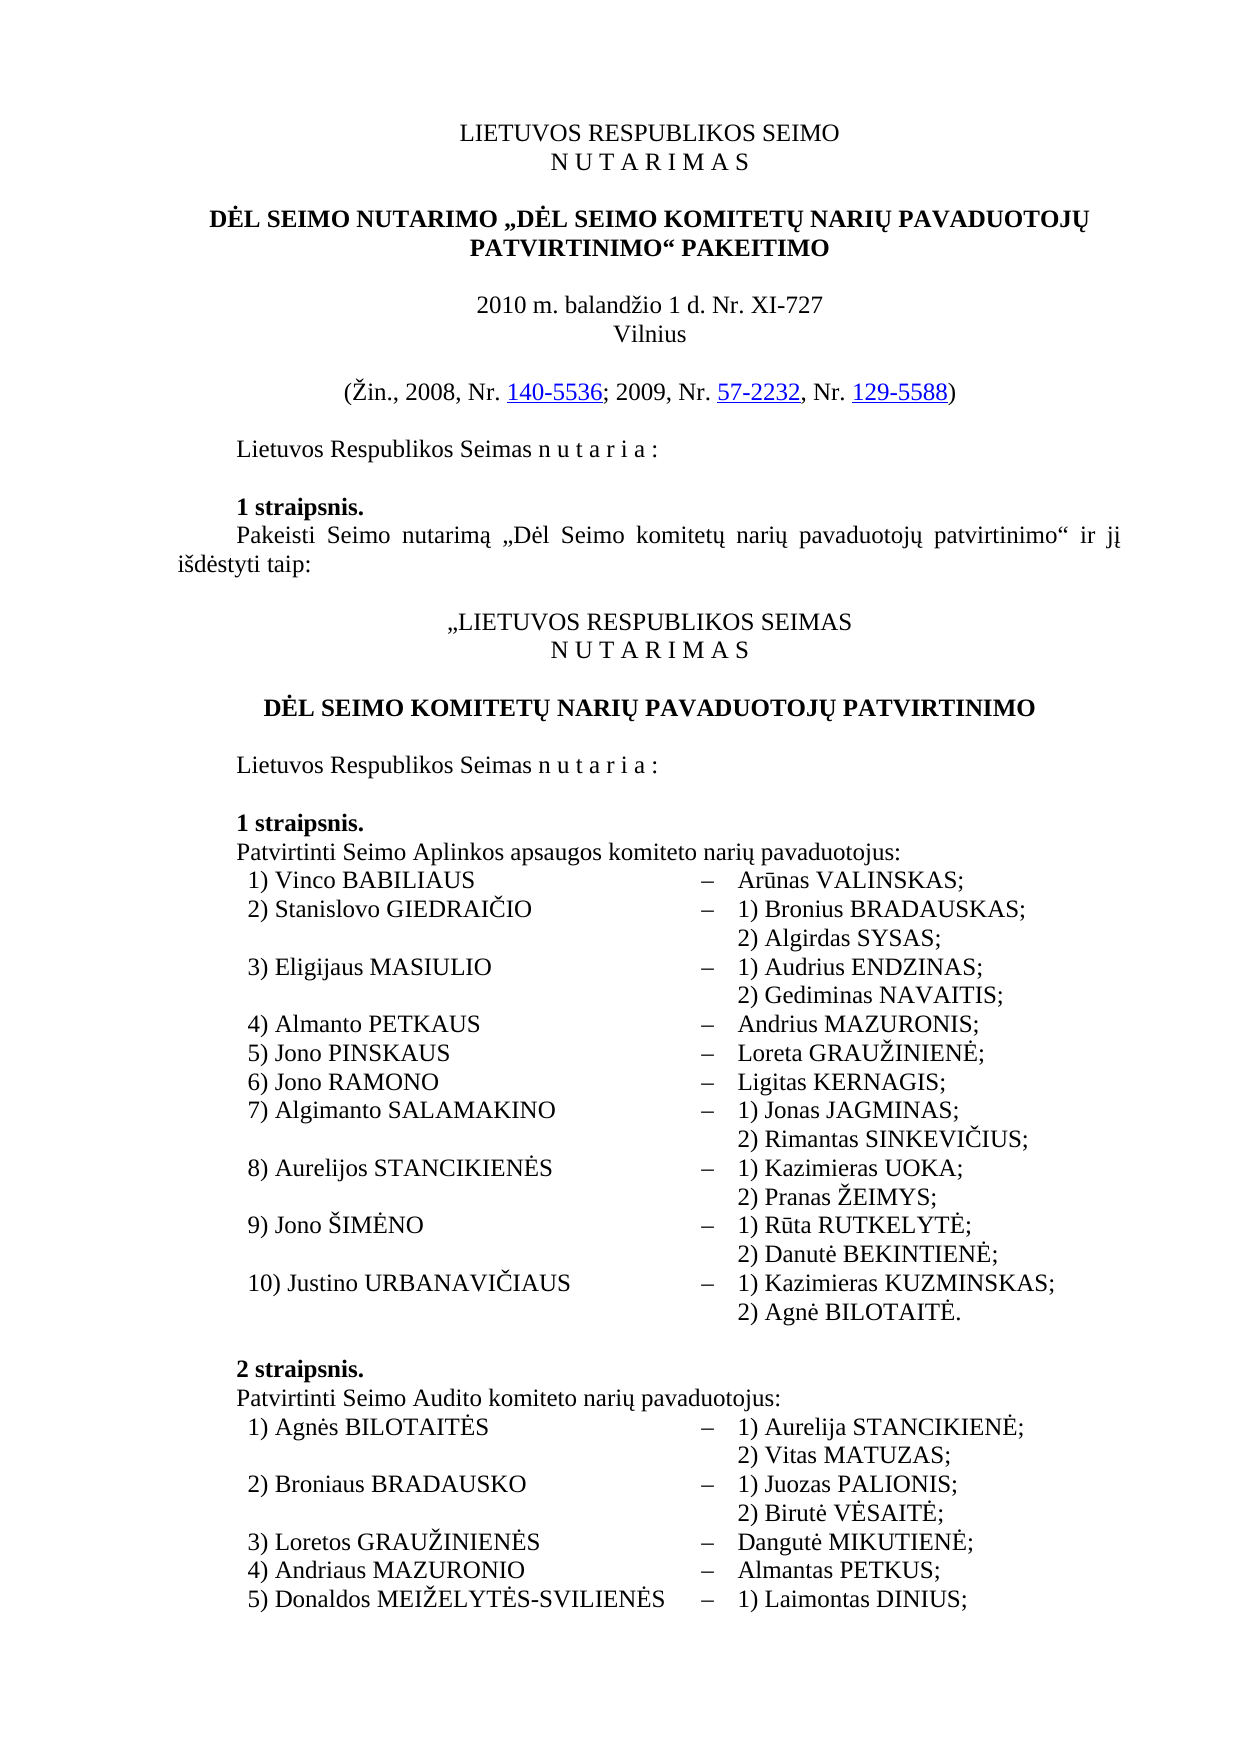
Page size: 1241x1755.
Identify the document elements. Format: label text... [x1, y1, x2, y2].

text Patvirtinti Seimo Aplinkos apsaugos komiteto narių pavaduotojus: [177, 837, 1122, 866]
text Lietuvos Respublikos Seimas n u t a r i a : [177, 434, 1122, 463]
table_cell – [689, 1584, 726, 1613]
table_cell 1) Kazimieras UOKA; 2) Pranas ŽEIMYS; [726, 1153, 1122, 1211]
table_cell 1) Laimontas DINIUS; [726, 1584, 1122, 1613]
table_cell – [689, 1469, 726, 1527]
table_cell Ligitas KERNAGIS; [726, 1067, 1122, 1096]
text Patvirtinti Seimo Audito komiteto narių pavaduotojus: [177, 1383, 1122, 1412]
table_cell 9) Jono ŠIMĖNO [177, 1211, 688, 1268]
table_cell – [689, 1211, 726, 1268]
table_header 1) Agnės BILOTAITĖS [177, 1412, 688, 1469]
table_cell – [689, 1527, 726, 1556]
table_cell – [689, 1268, 726, 1326]
table_cell Almantas PETKUS; [726, 1556, 1122, 1584]
table_cell 1) Audrius ENDZINAS; 2) Gediminas NAVAITIS; [726, 952, 1122, 1009]
text NUTARIMAS [177, 636, 1122, 664]
table_cell Dangutė MIKUTIENĖ; [726, 1527, 1122, 1556]
table_cell Loreta GRAUŽINIENĖ; [726, 1038, 1122, 1067]
table_cell 6) Jono RAMONO [177, 1067, 688, 1096]
table_cell 1) Kazimieras KUZMINSKAS; 2) Agnė BILOTAITĖ. [726, 1268, 1122, 1326]
table_cell – [689, 1038, 726, 1067]
table_cell 4) Almanto PETKAUS [177, 1009, 688, 1038]
text „LIETUVOS RESPUBLIKOS SEIMAS [177, 607, 1122, 636]
text N U T A R I M A S [177, 147, 1122, 176]
table_cell 3) Eligijaus MASIULIO [177, 952, 688, 1009]
table_cell – [689, 894, 726, 952]
text Lietuvos Respublikos Seimas n u t a r i a : [177, 751, 1122, 779]
table_cell – [689, 1067, 726, 1096]
table_cell 1) Bronius BRADAUSKAS; 2) Algirdas SYSAS; [726, 894, 1122, 952]
table_cell 1) Juozas PALIONIS; 2) Birutė VĖSAITĖ; [726, 1469, 1122, 1527]
text Vilnius [177, 319, 1122, 348]
table_header Arūnas VALINSKAS; [726, 866, 1122, 894]
table_cell 2) Stanislovo GIEDRAIČIO [177, 894, 688, 952]
table_cell 7) Algimanto SALAMAKINO [177, 1096, 688, 1153]
text 1 straipsnis. [177, 808, 1122, 837]
text Pakeisti Seimo nutarimą „Dėl Seimo komitetų narių pavaduotojų patvirtinimo“ ir jį išdėstyti taip: [177, 521, 1122, 578]
table_cell 2) Broniaus BRADAUSKO [177, 1469, 688, 1527]
table_cell – [689, 1153, 726, 1211]
text 2010 m. balandžio 1 d. Nr. XI-727 [177, 291, 1122, 319]
table_header – [689, 866, 726, 894]
table_cell – [689, 1009, 726, 1038]
text LIETUVOS RESPUBLIKOS SEIMO [177, 118, 1122, 147]
table_cell Andrius MAZURONIS; [726, 1009, 1122, 1038]
table_cell 1) Rūta RUTKELYTĖ; 2) Danutė BEKINTIENĖ; [726, 1211, 1122, 1268]
table_header – [689, 1412, 726, 1469]
table_header 1) Aurelija STANCIKIENĖ; 2) Vitas MATUZAS; [726, 1412, 1122, 1469]
text DĖL SEIMO NUTARIMO „DĖL SEIMO KOMITETŲ NARIŲ PAVADUOTOJŲ PATVIRTINIMO“ PAKEITIMO [177, 204, 1122, 262]
table_cell 3) Loretos GRAUŽINIENĖS [177, 1527, 688, 1556]
table_cell – [689, 1096, 726, 1153]
text (Žin., 2008, Nr. 140-5536; 2009, Nr. 57-2232, Nr. 129-5588) [177, 377, 1122, 406]
table_cell 1) Jonas JAGMINAS; 2) Rimantas SINKEVIČIUS; [726, 1096, 1122, 1153]
text 1 straipsnis. [177, 492, 1122, 521]
table_cell – [689, 952, 726, 1009]
table_cell 5) Donaldos MEIŽELYTĖS-SVILIENĖS [177, 1584, 688, 1613]
text 2 straipsnis. [177, 1354, 1122, 1383]
text DĖL SEIMO KOMITETŲ NARIŲ PAVADUOTOJŲ PATVIRTINIMO [177, 693, 1122, 722]
table_header 1) Vinco BABILIAUS [177, 866, 688, 894]
table_cell – [689, 1556, 726, 1584]
table_cell 4) Andriaus MAZURONIO [177, 1556, 688, 1584]
table_cell 5) Jono PINSKAUS [177, 1038, 688, 1067]
table_cell 8) Aurelijos STANCIKIENĖS [177, 1153, 688, 1211]
table_cell 10) Justino URBANAVIČIAUS [177, 1268, 688, 1326]
